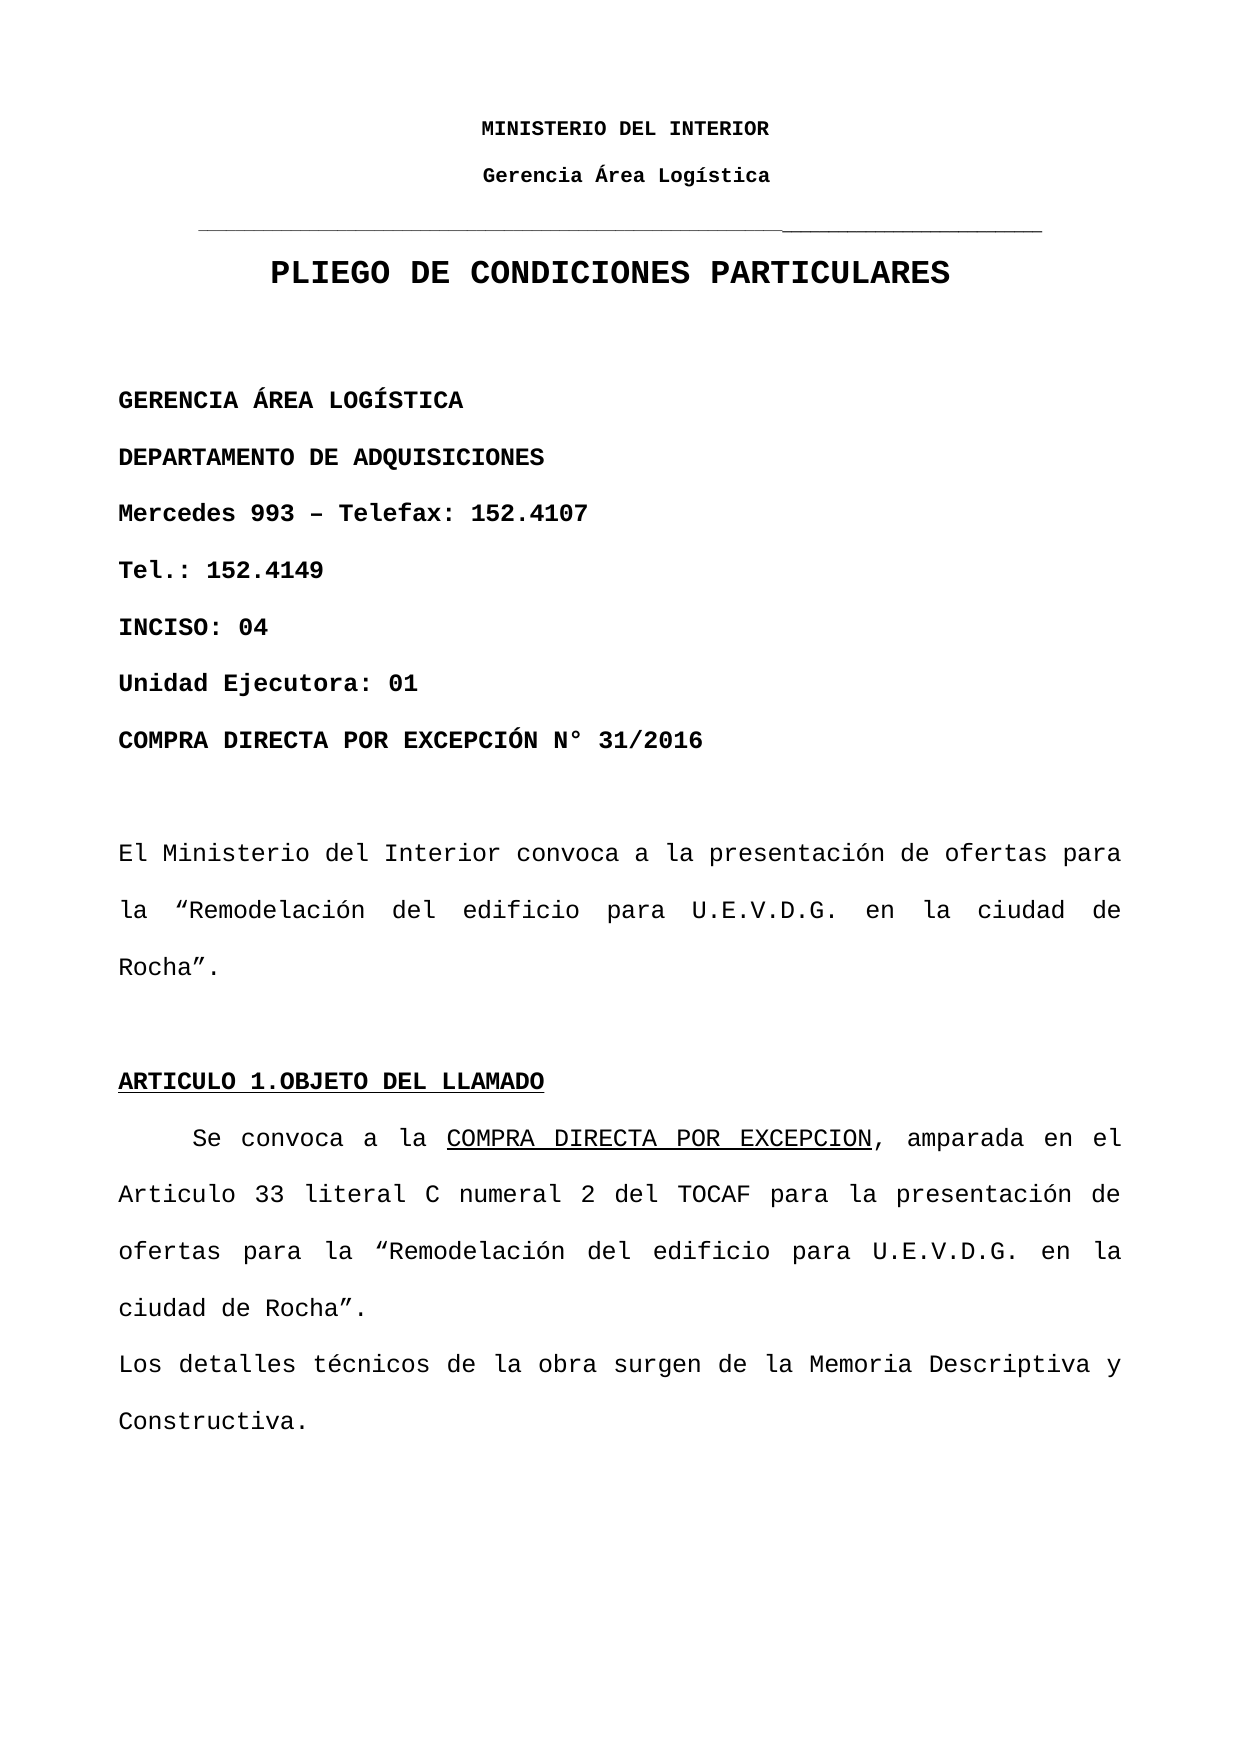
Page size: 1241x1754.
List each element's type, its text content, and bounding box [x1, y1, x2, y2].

text El Ministerio del Interior convoca a la presentación de ofertas para la “Remodelación del edificio para U.E.V.D.G. en la ciudad de Rocha”. [118, 841, 1122, 983]
text Unidad Ejecutora: 01 [118, 671, 1122, 699]
subtitle Mercedes 993 – Telefax: 152.4107 [118, 501, 1122, 529]
text MINISTERIO DEL INTERIOR [118, 118, 1122, 142]
subtitle INCISO: 04 [118, 614, 1122, 643]
text GERENCIA ÁREA LOGÍSTICA [118, 388, 1122, 416]
text Los detalles técnicos de la obra surgen de la Memoria Descriptiva y Constructiva. [118, 1352, 1122, 1437]
text Se convoca a la COMPRA DIRECTA POR EXCEPCION, amparada en el Articulo 33 literal C numeral 2 del TOCAF para la presentación de ofertas para la “Remodelación del edificio para U.E.V.D.G. en la ciudad de Rocha”. [118, 1125, 1122, 1323]
text DEPARTAMENTO DE ADQUISICIONES [118, 444, 1122, 473]
text Tel.: 152.4149 [118, 558, 1122, 586]
text ARTICULO 1.OBJETO DEL LLAMADO [118, 1068, 1122, 1097]
text Gerencia Área Logística [118, 165, 1122, 189]
text COMPRA DIRECTA POR EXCEPCIÓN N° 31/2016 [118, 728, 1122, 756]
text ___________________________________________________________________________________________ [118, 214, 1122, 233]
text PLIEGO DE CONDICIONES PARTICULARES [118, 255, 1122, 293]
